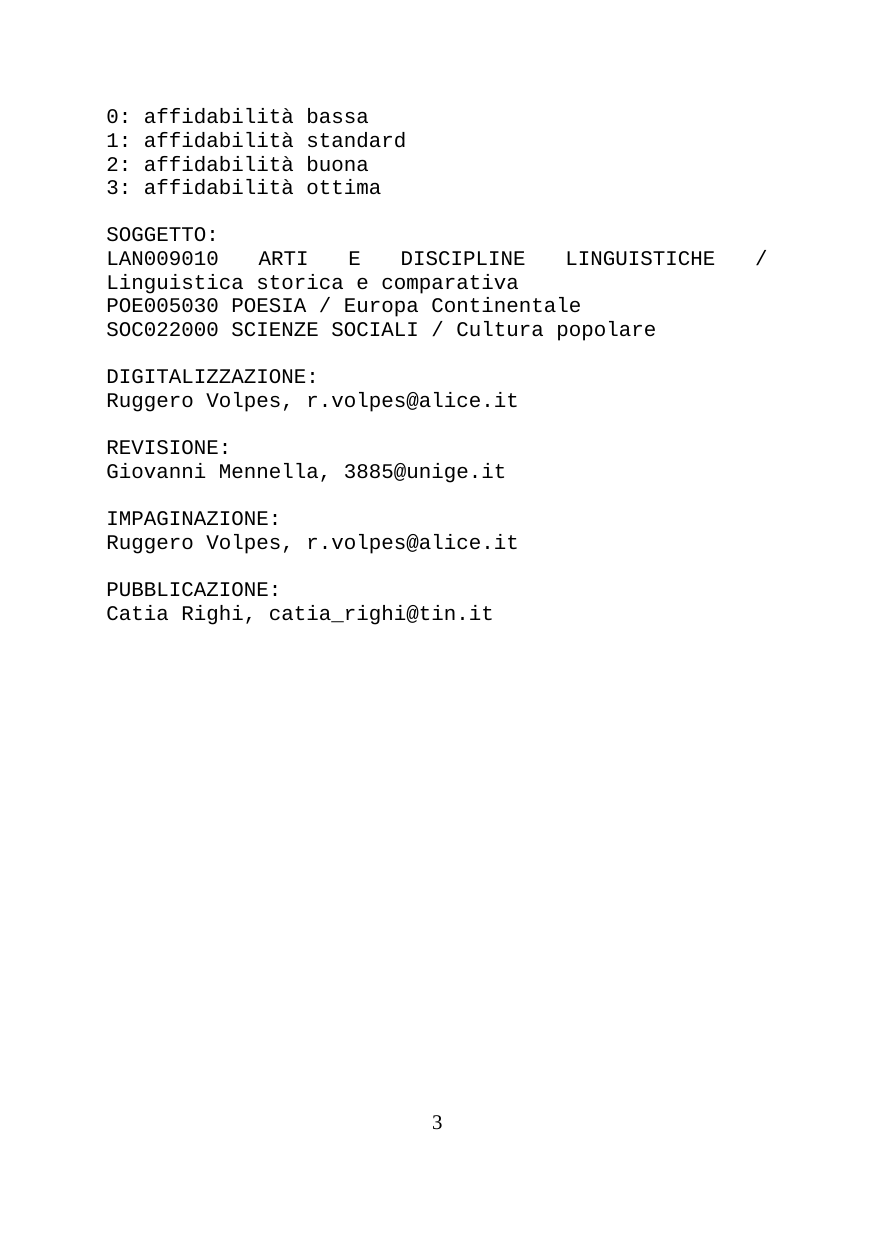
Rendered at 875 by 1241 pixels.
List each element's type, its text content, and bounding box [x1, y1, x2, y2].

text SOC022000 SCIENZE SOCIALI / Cultura popolare [106, 319, 768, 343]
text REVISIONE: [106, 437, 768, 461]
text Ruggero Volpes, r.volpes@alice.it [106, 390, 768, 414]
text Giovanni Mennella, 3885@unige.it [106, 461, 768, 484]
text SOGGETTO: [106, 224, 768, 248]
text Ruggero Volpes, r.volpes@alice.it [106, 532, 768, 556]
text 2: affidabilità buona [106, 153, 768, 177]
text 3: affidabilità ottima [106, 177, 768, 201]
text 1: affidabilità standard [106, 130, 768, 153]
text PUBBLICAZIONE: [106, 579, 768, 603]
text IMPAGINAZIONE: [106, 508, 768, 532]
text LAN009010 ARTI E DISCIPLINE LINGUISTICHE / Linguistica storica e comparativa [106, 248, 768, 295]
text POE005030 POESIA / Europa Continentale [106, 295, 768, 319]
text Catia Righi, catia_righi@tin.it [106, 603, 768, 626]
text DIGITALIZZAZIONE: [106, 366, 768, 390]
text 0: affidabilità bassa [106, 106, 768, 130]
